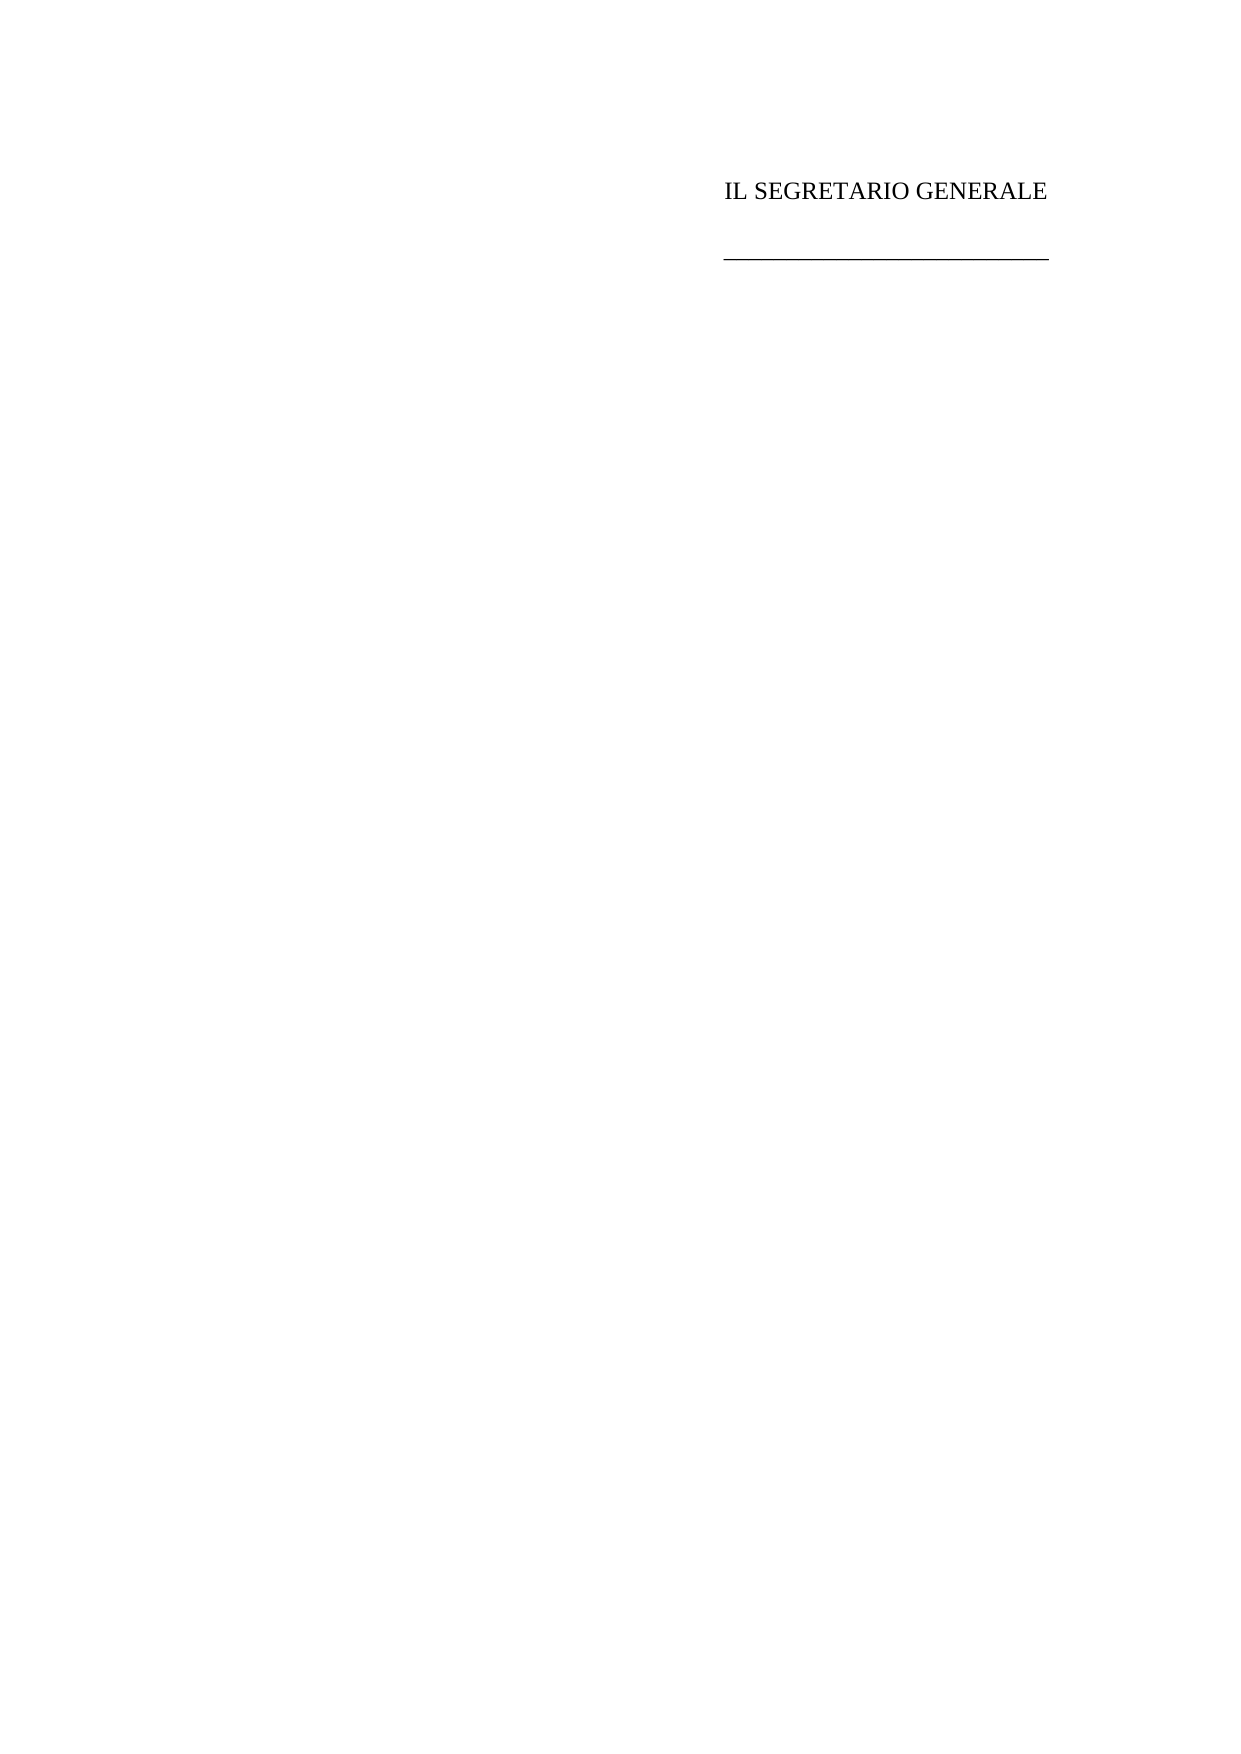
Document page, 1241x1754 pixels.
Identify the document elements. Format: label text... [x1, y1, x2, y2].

text IL SEGRETARIO GENERALE [118, 176, 1122, 205]
text __________________________ [118, 234, 1122, 291]
